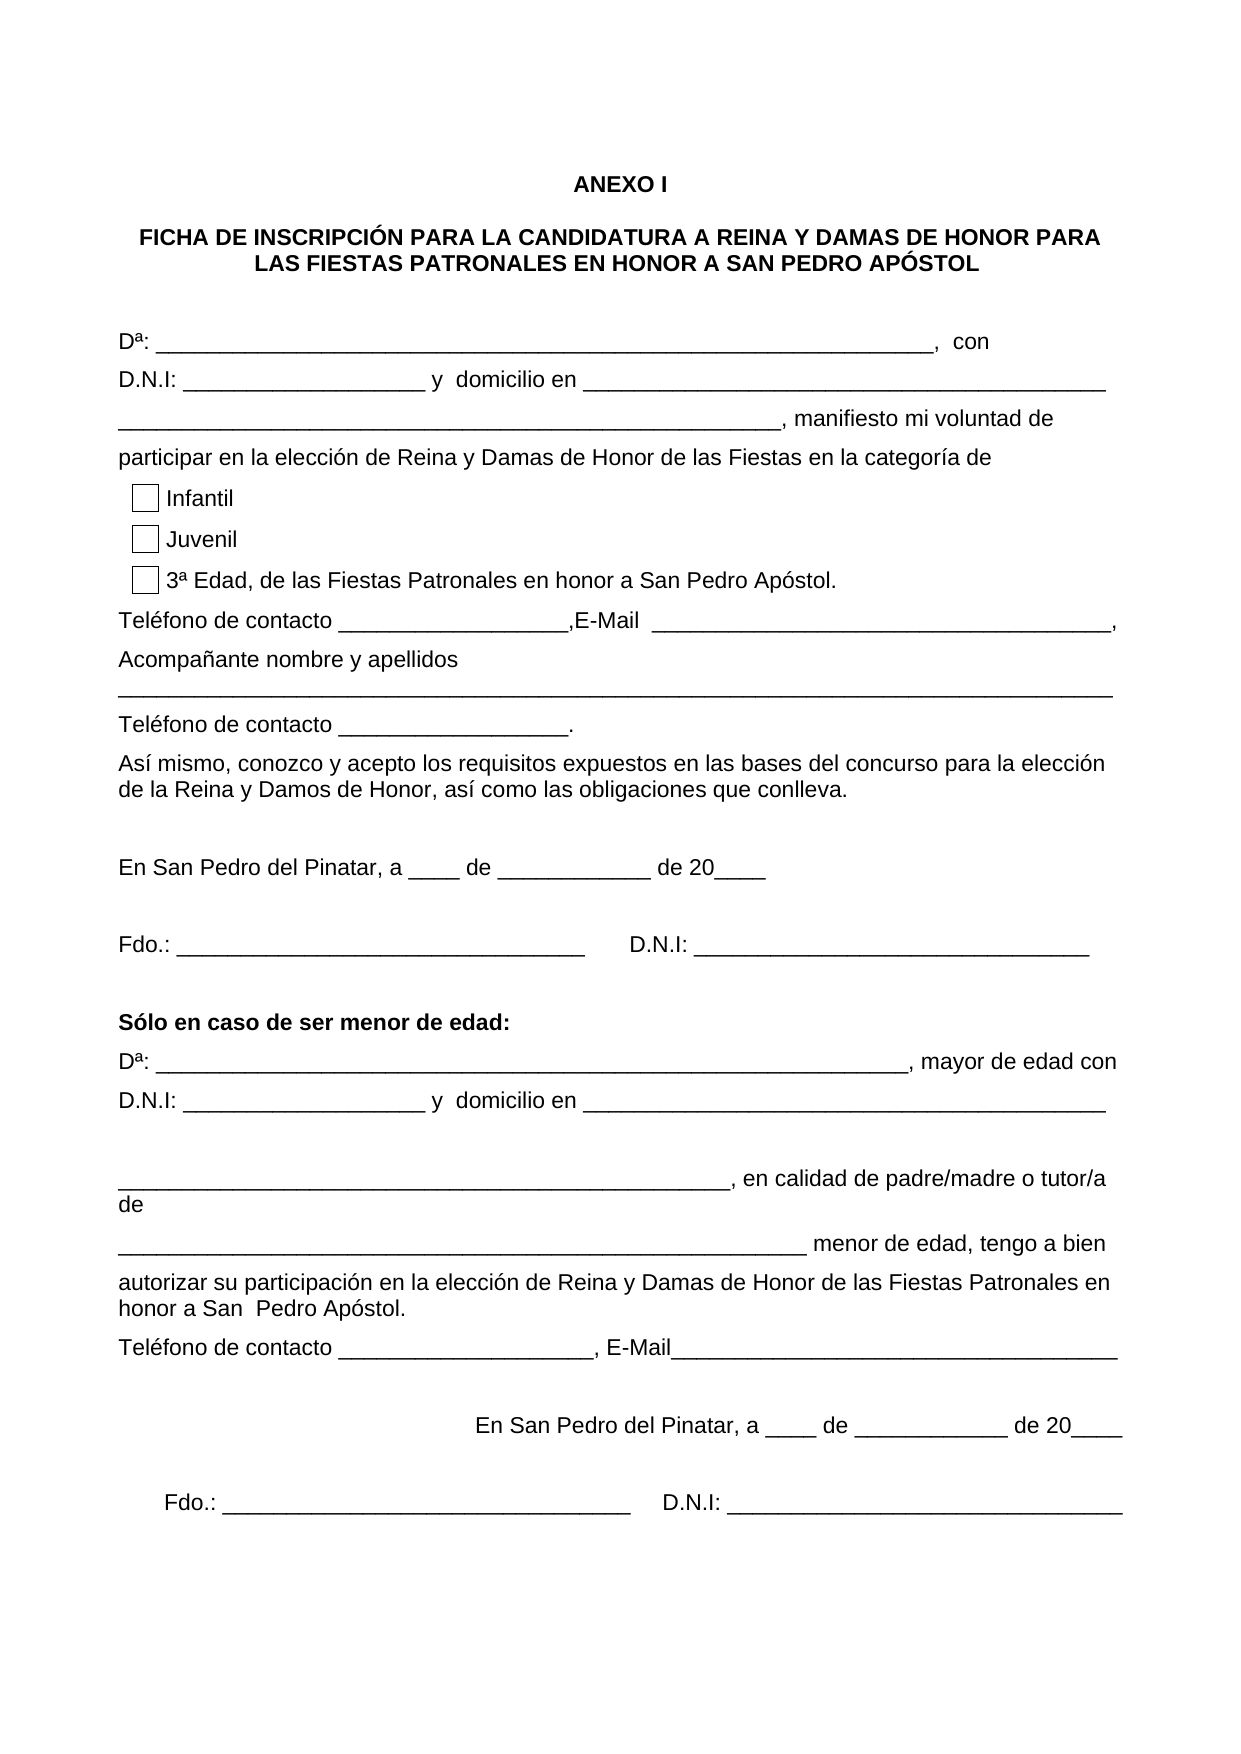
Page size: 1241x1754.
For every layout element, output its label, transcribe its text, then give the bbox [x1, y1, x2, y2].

text D.N.I: ___________________ y domicilio en _________________________________________ [118, 1087, 1122, 1113]
text ________________________________________________, en calidad de padre/madre o tutor/a de [118, 1164, 1122, 1217]
text 3ª Edad, de las Fiestas Patronales en honor a San Pedro Apóstol. [159, 566, 1122, 594]
text Infantil [118, 483, 1122, 512]
text Juvenil [118, 524, 1122, 553]
text Teléfono de contacto __________________. [118, 711, 1122, 737]
text Fdo.: ________________________________ D.N.I: _______________________________ [118, 931, 1122, 958]
text autorizar su participación en la elección de Reina y Damas de Honor de las Fiestas Patronales en honor a San Pedro Apóstol. [118, 1269, 1122, 1321]
text D.N.I: ___________________ y domicilio en _________________________________________ [118, 366, 1122, 393]
text ______________________________________________________ menor de edad, tengo a bien [118, 1230, 1122, 1256]
text ____________________________________________________, manifiesto mi voluntad de [118, 405, 1122, 432]
text Dª: _____________________________________________________________, con [118, 328, 1122, 354]
text En San Pedro del Pinatar, a ____ de ____________ de 20____ [118, 1412, 1122, 1438]
text En San Pedro del Pinatar, a ____ de ____________ de 20____ [118, 854, 1122, 880]
text participar en la elección de Reina y Damas de Honor de las Fiestas en la categoría de [118, 444, 1122, 471]
text Acompañante nombre y apellidos ______________________________________________________________________________ [118, 646, 1122, 698]
text Teléfono de contacto ____________________, E-Mail___________________________________ [118, 1334, 1122, 1360]
text Así mismo, conozco y acepto los requisitos expuestos en las bases del concurso para la elección de la Reina y Damos de Honor, así como las obligaciones que conlleva. [118, 750, 1122, 802]
text FICHA DE INSCRIPCIÓN PARA LA CANDIDATURA A REINA Y DAMAS DE HONOR PARA LAS FIESTAS PATRONALES EN HONOR A SAN PEDRO APÓSTOL [118, 223, 1122, 276]
text Teléfono de contacto __________________,E-Mail ____________________________________, [118, 607, 1122, 633]
text Fdo.: ________________________________ D.N.I: _______________________________ [118, 1489, 1122, 1516]
text Dª: ___________________________________________________________, mayor de edad con [118, 1048, 1122, 1074]
text ANEXO I [118, 171, 1122, 197]
text Sólo en caso de ser menor de edad: [118, 1009, 1122, 1036]
